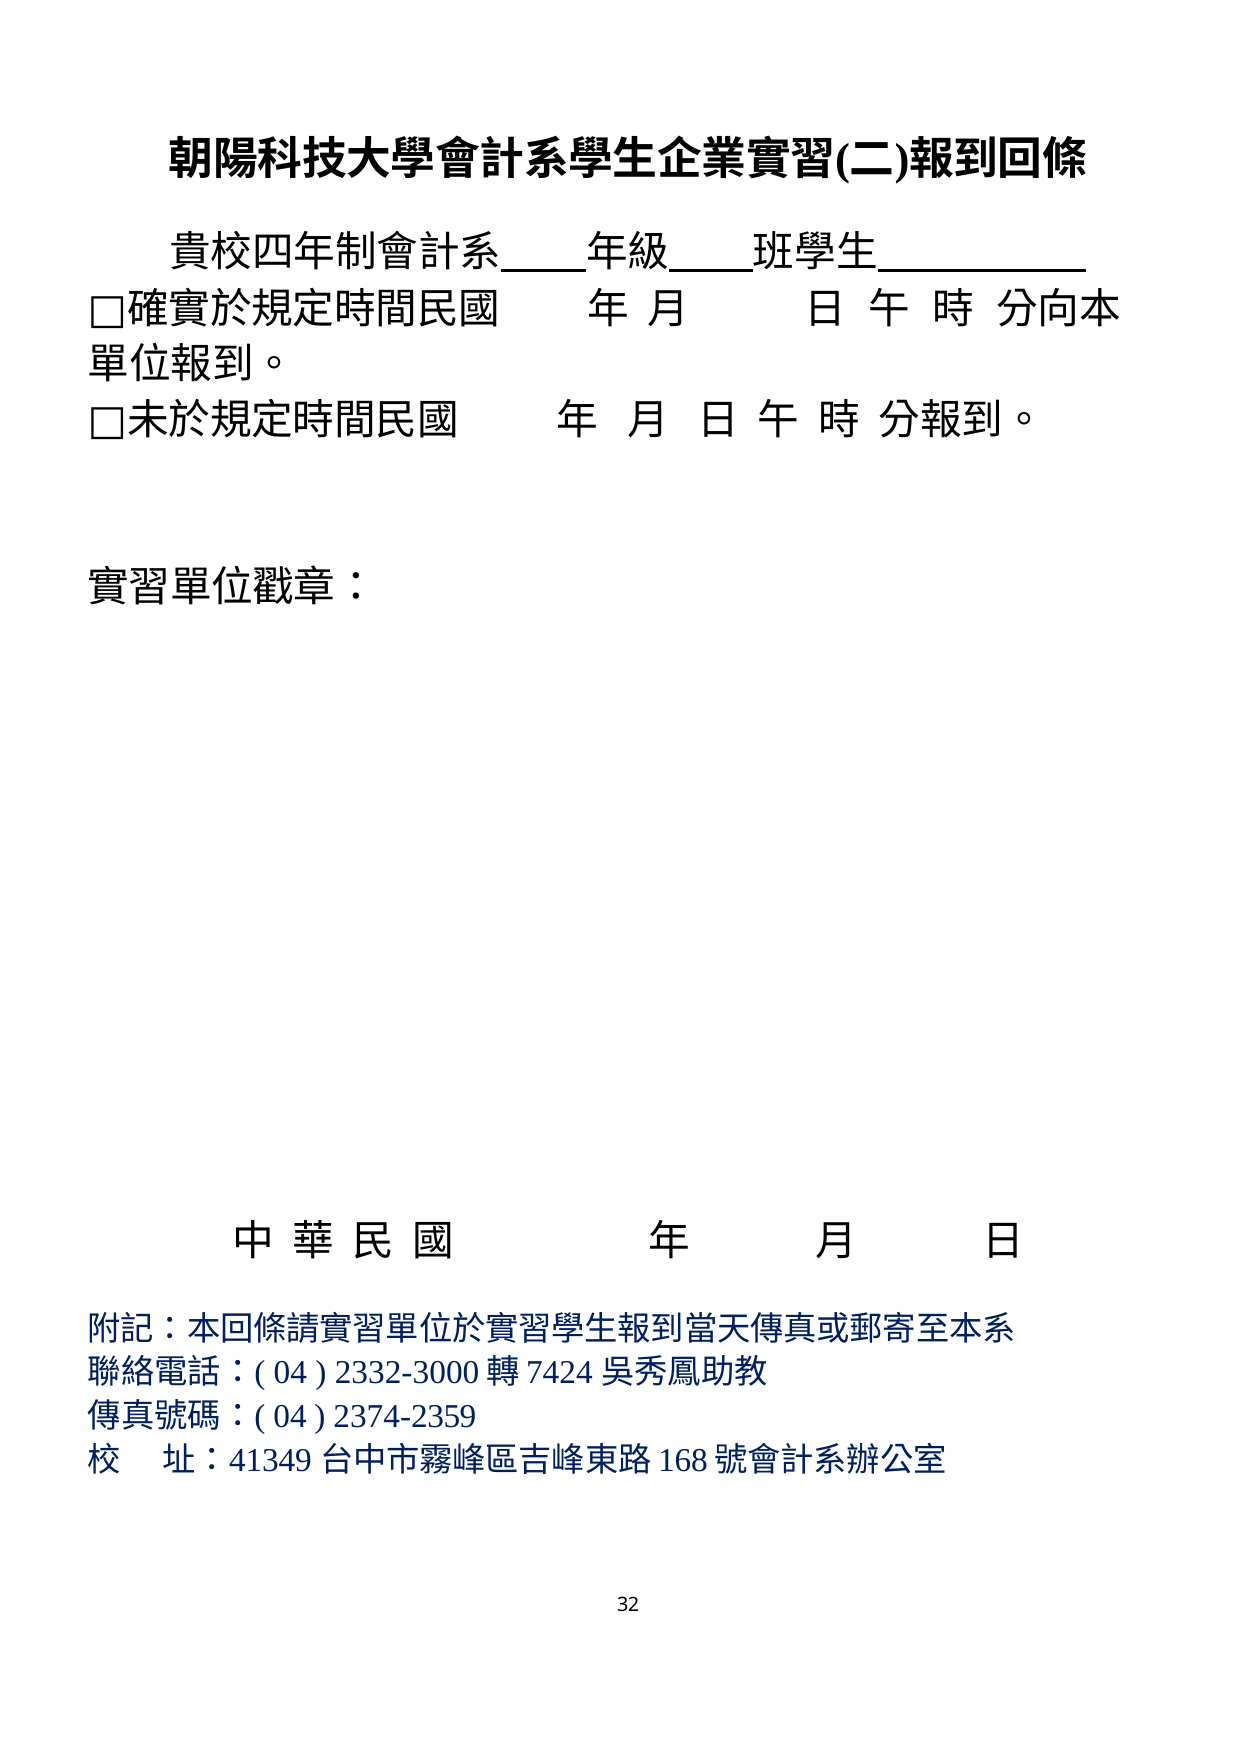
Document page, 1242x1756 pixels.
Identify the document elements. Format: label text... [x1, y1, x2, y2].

text 中 華 民 國 年 月 日 [83, 1207, 1173, 1267]
text □確實於規定時間民國 年 月 日 午 時 分向本單位報到。 [87, 279, 1139, 390]
text 校 址：41349 台中市霧峰區吉峰東路168號會計系辦公室 [87, 1436, 1173, 1481]
text 貴校四年制會計系 年級 班學生 [169, 222, 1173, 278]
text □未於規定時間民國 年 月 日 午 時 分報到。 [87, 390, 1173, 445]
text 傳真號碼：( 04 ) 2374-2359 [87, 1393, 1173, 1436]
title 朝陽科技大學會計系學生企業實習(二)報到回條 [83, 123, 1173, 187]
text 附記：本回條請實習單位於實習學生報到當天傳真或郵寄至本系聯絡電話：( 04 ) 2332-3000轉7424 吳秀鳳助教 [87, 1304, 1022, 1393]
text 實習單位戳章： [87, 553, 1173, 614]
text 32 [83, 1591, 1173, 1618]
